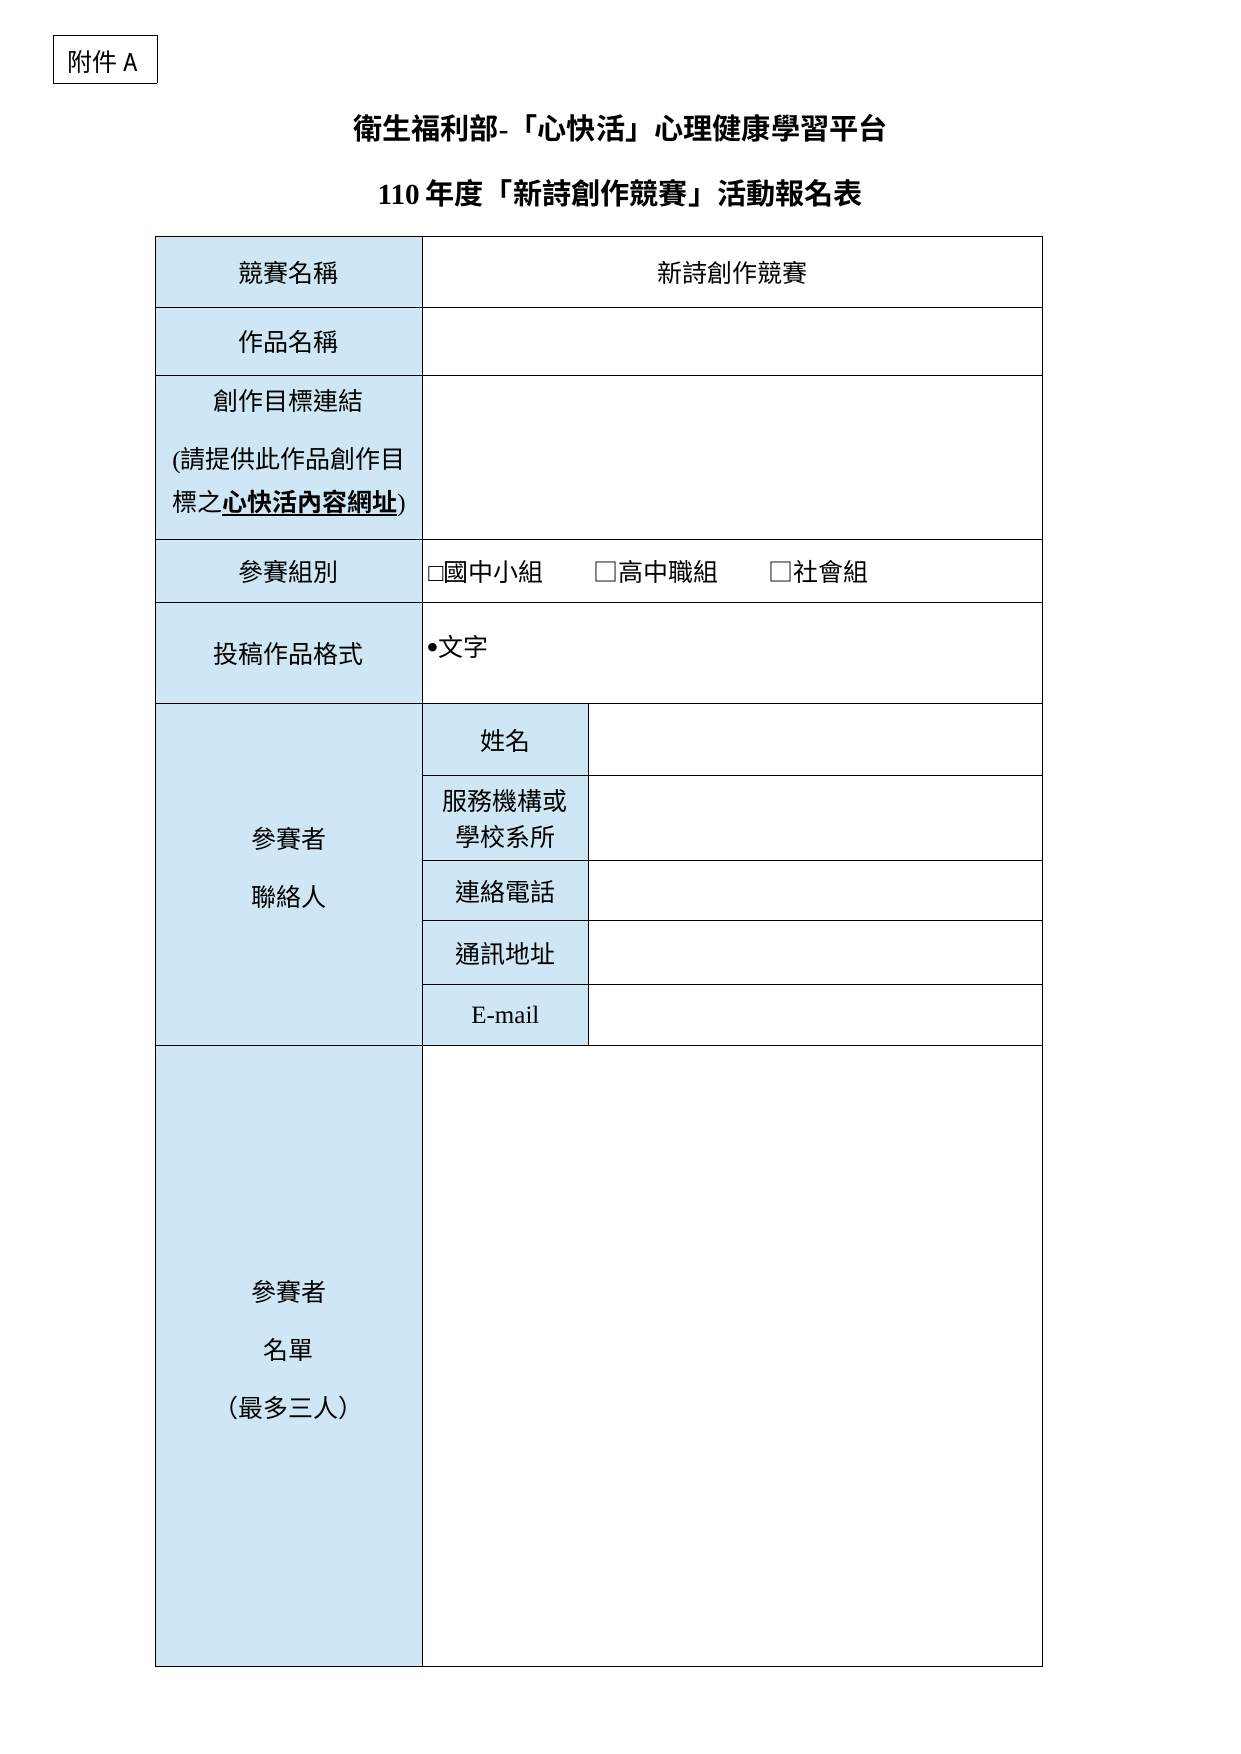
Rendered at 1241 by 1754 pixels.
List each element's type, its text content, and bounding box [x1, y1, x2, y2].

table_header 競賽名稱 [156, 237, 422, 306]
table_cell 參賽者 名單 （最多三人） [156, 1046, 422, 1666]
table_header 新詩創作競賽 [423, 237, 1042, 306]
table_cell [589, 861, 1042, 920]
table_cell [589, 985, 1042, 1045]
table_cell 參賽組別 [156, 540, 422, 601]
text 110年度「新詩創作競賽」活動報名表 [75, 171, 1165, 213]
table_cell 作品名稱 [156, 308, 422, 375]
text 衛生福利部-「心快活」心理健康學習平台 [75, 106, 1165, 148]
table_cell 文字 [423, 603, 1042, 703]
table_cell [589, 704, 1042, 775]
table_cell [589, 776, 1042, 860]
table_cell 創作目標連結 (請提供此作品創作目標之心快活內容網址) [156, 376, 422, 539]
table_cell 投稿作品格式 [156, 603, 422, 703]
table_cell 參賽者 聯絡人 [156, 704, 422, 1045]
text 附件A [68, 42, 142, 75]
table_cell 姓名 [423, 704, 588, 775]
table_cell [423, 308, 1042, 375]
table_cell [423, 376, 1042, 539]
table_cell 連絡電話 [423, 861, 588, 920]
table_cell □國中小組 □高中職組 □社會組 [423, 540, 1042, 601]
table_cell 服務機構或 學校系所 [423, 776, 588, 860]
table_cell [589, 921, 1042, 984]
table_cell [423, 1046, 1042, 1666]
table_cell 通訊地址 [423, 921, 588, 984]
table_cell E-mail [423, 985, 588, 1045]
